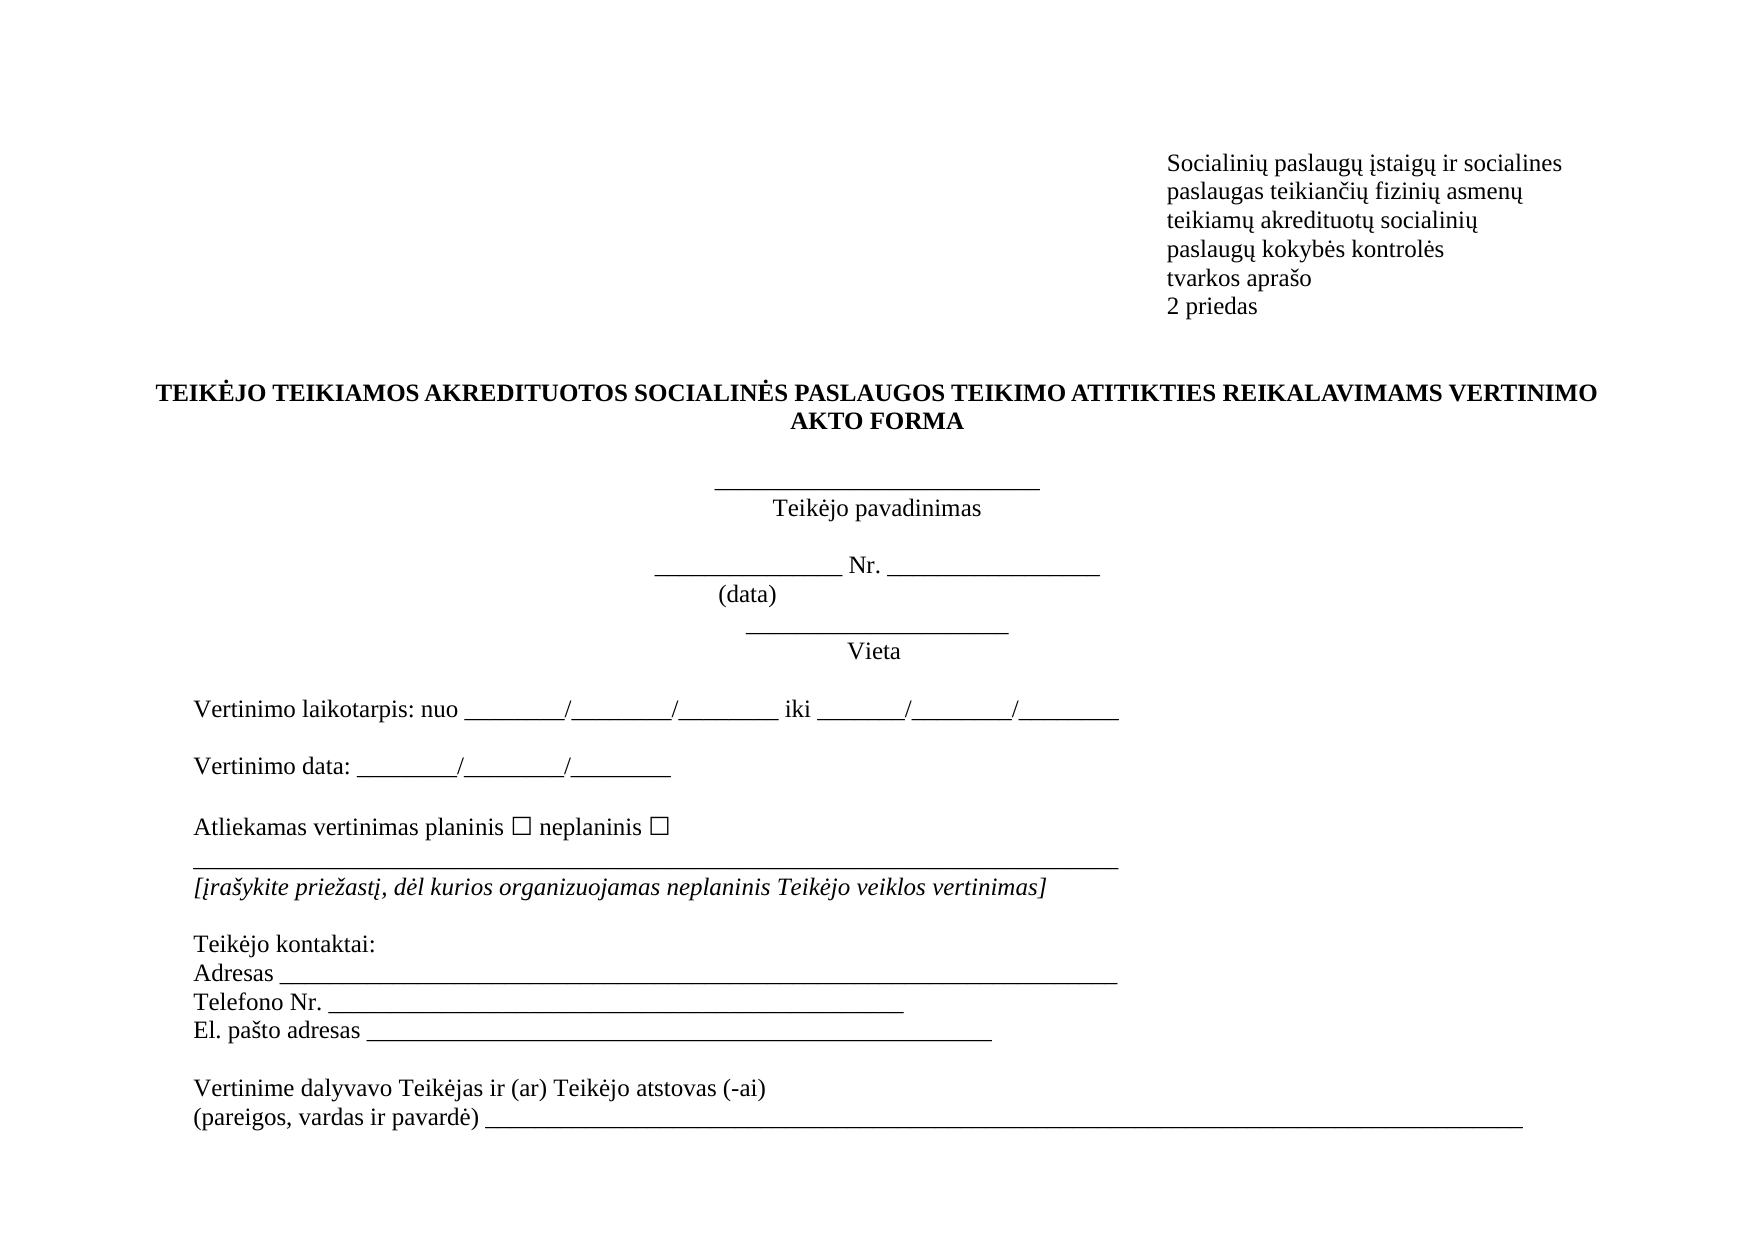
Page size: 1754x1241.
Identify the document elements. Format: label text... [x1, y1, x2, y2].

text __________________________________________________________________________ [118, 843, 1636, 872]
text tvarkos aprašo [1167, 263, 1636, 291]
text El. pašto adresas __________________________________________________ [118, 1016, 1636, 1044]
text Teikėjo pavadinimas [118, 493, 1636, 521]
text Teikėjo kontaktai: [118, 929, 1636, 958]
text __________________________ [118, 464, 1636, 493]
text teikiamų akredituotų socialinių [1167, 205, 1636, 234]
text TEIKĖJO TEIKIAMOS AKREDITUOTOS SOCIALINĖS PASLAUGOS TEIKIMO ATITIKTIES REIKALAVIMAMS VERTINIMO AKTO FORMA [118, 378, 1636, 435]
text [įrašykite priežastį, dėl kurios organizuojamas neplaninis Teikėjo veiklos vertinimas] [118, 872, 1636, 901]
text (pareigos, vardas ir pavardė) ___________________________________________________________________________________ [118, 1102, 1636, 1131]
text Vertinime dalyvavo Teikėjas ir (ar) Teikėjo atstovas (-ai) [118, 1073, 1636, 1102]
text Socialinių paslaugų įstaigų ir socialines paslaugas teikiančių fizinių asmenų [1167, 148, 1636, 205]
text Atliekamas vertinimas planinis ☐ neplaninis ☐ [118, 809, 1636, 843]
text Telefono Nr. ______________________________________________ [118, 987, 1636, 1016]
text _______________ Nr. _________________ [118, 550, 1636, 579]
text Vieta [118, 636, 1636, 665]
text Adresas ___________________________________________________________________ [118, 958, 1636, 987]
text Vertinimo data: ________/________/________ [118, 751, 1636, 780]
text 2 priedas [1167, 291, 1636, 320]
text paslaugų kokybės kontrolės [1167, 234, 1636, 263]
text _____________________ [118, 608, 1636, 636]
text Vertinimo laikotarpis: nuo ________/________/________ iki _______/________/________ [118, 694, 1636, 723]
text (data) [118, 579, 1636, 608]
